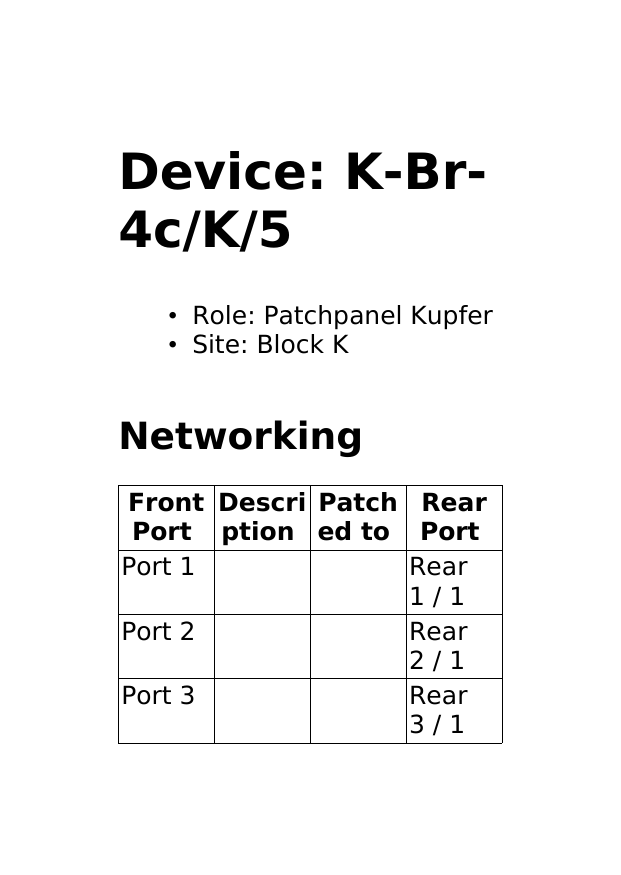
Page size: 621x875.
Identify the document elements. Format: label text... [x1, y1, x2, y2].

table_header Front Port [119, 486, 214, 549]
table_cell Port 1 [119, 551, 214, 614]
table_cell Rear 1 / 1 [407, 551, 502, 614]
table_cell [215, 551, 310, 614]
table_cell Port 2 [119, 615, 214, 678]
table_cell [215, 679, 310, 742]
table_cell Port 3 [119, 679, 214, 742]
list Site: Block K [177, 331, 502, 360]
table_cell [311, 551, 406, 614]
table_cell Rear 2 / 1 [407, 615, 502, 678]
table_header Patched to [311, 486, 406, 549]
subtitle Device: K-Br-4c/K/5 [118, 143, 502, 259]
subtitle Networking [118, 414, 502, 458]
table_header Description [215, 486, 310, 549]
list Role: Patchpanel Kupfer [177, 302, 502, 331]
table_cell [311, 615, 406, 678]
table_header Rear Port [407, 486, 502, 549]
table_cell [215, 615, 310, 678]
table_cell [311, 679, 406, 742]
table_cell Rear 3 / 1 [407, 679, 502, 742]
